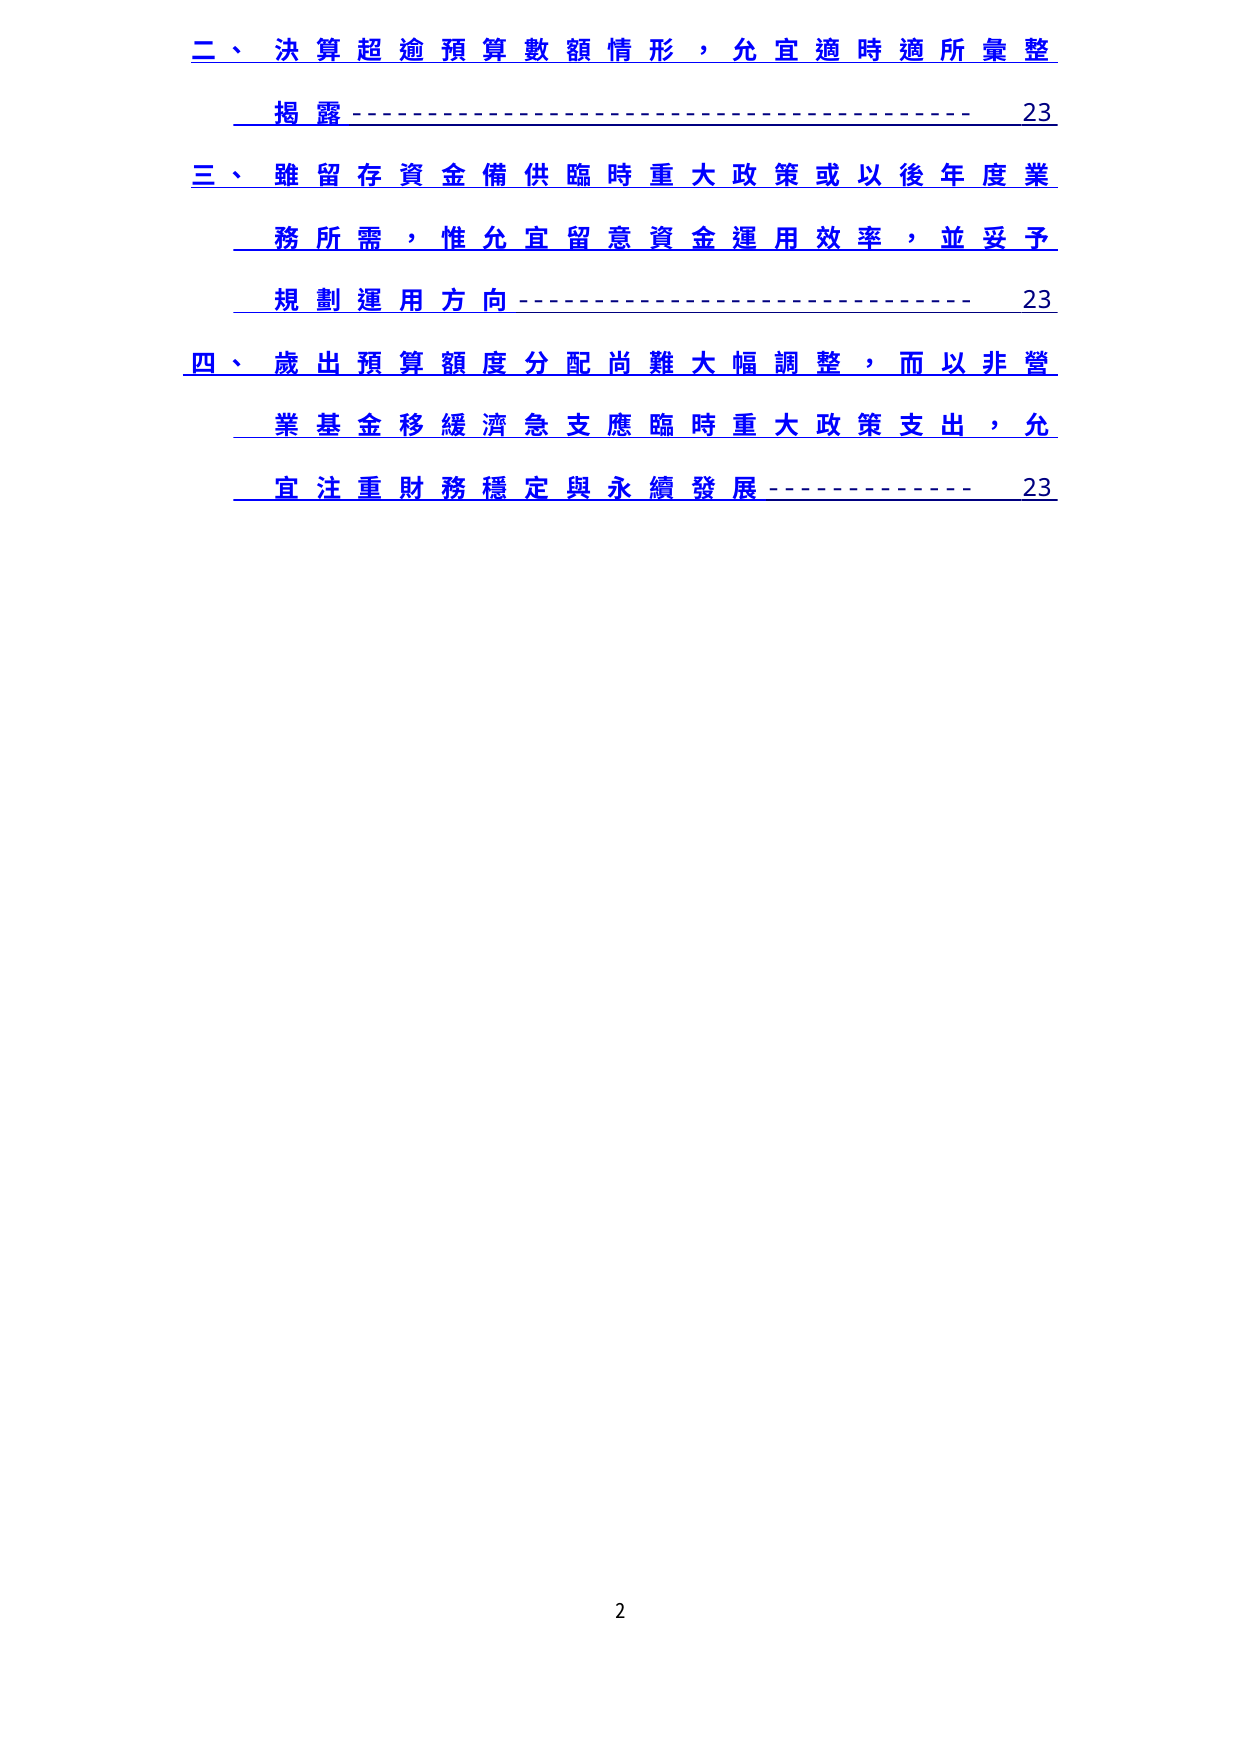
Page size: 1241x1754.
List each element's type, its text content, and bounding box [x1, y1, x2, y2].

text 業基金移緩濟急支應臨時重大政策支出，允宜注重財務穩定與永續發展 23 [183, 376, 1058, 507]
text 三、雖留存資金備供臨時重大政策或以後年度業務所需，惟允宜留意資金運用效率，並妥予規劃運用方向 23 [183, 132, 1058, 319]
text 四、歲出預算額度分配尚難大幅調整，而以非營 [183, 319, 1058, 374]
text 二、決算超逾預算數額情形，允宜適時適所彙整揭露 23 [183, 7, 1058, 132]
